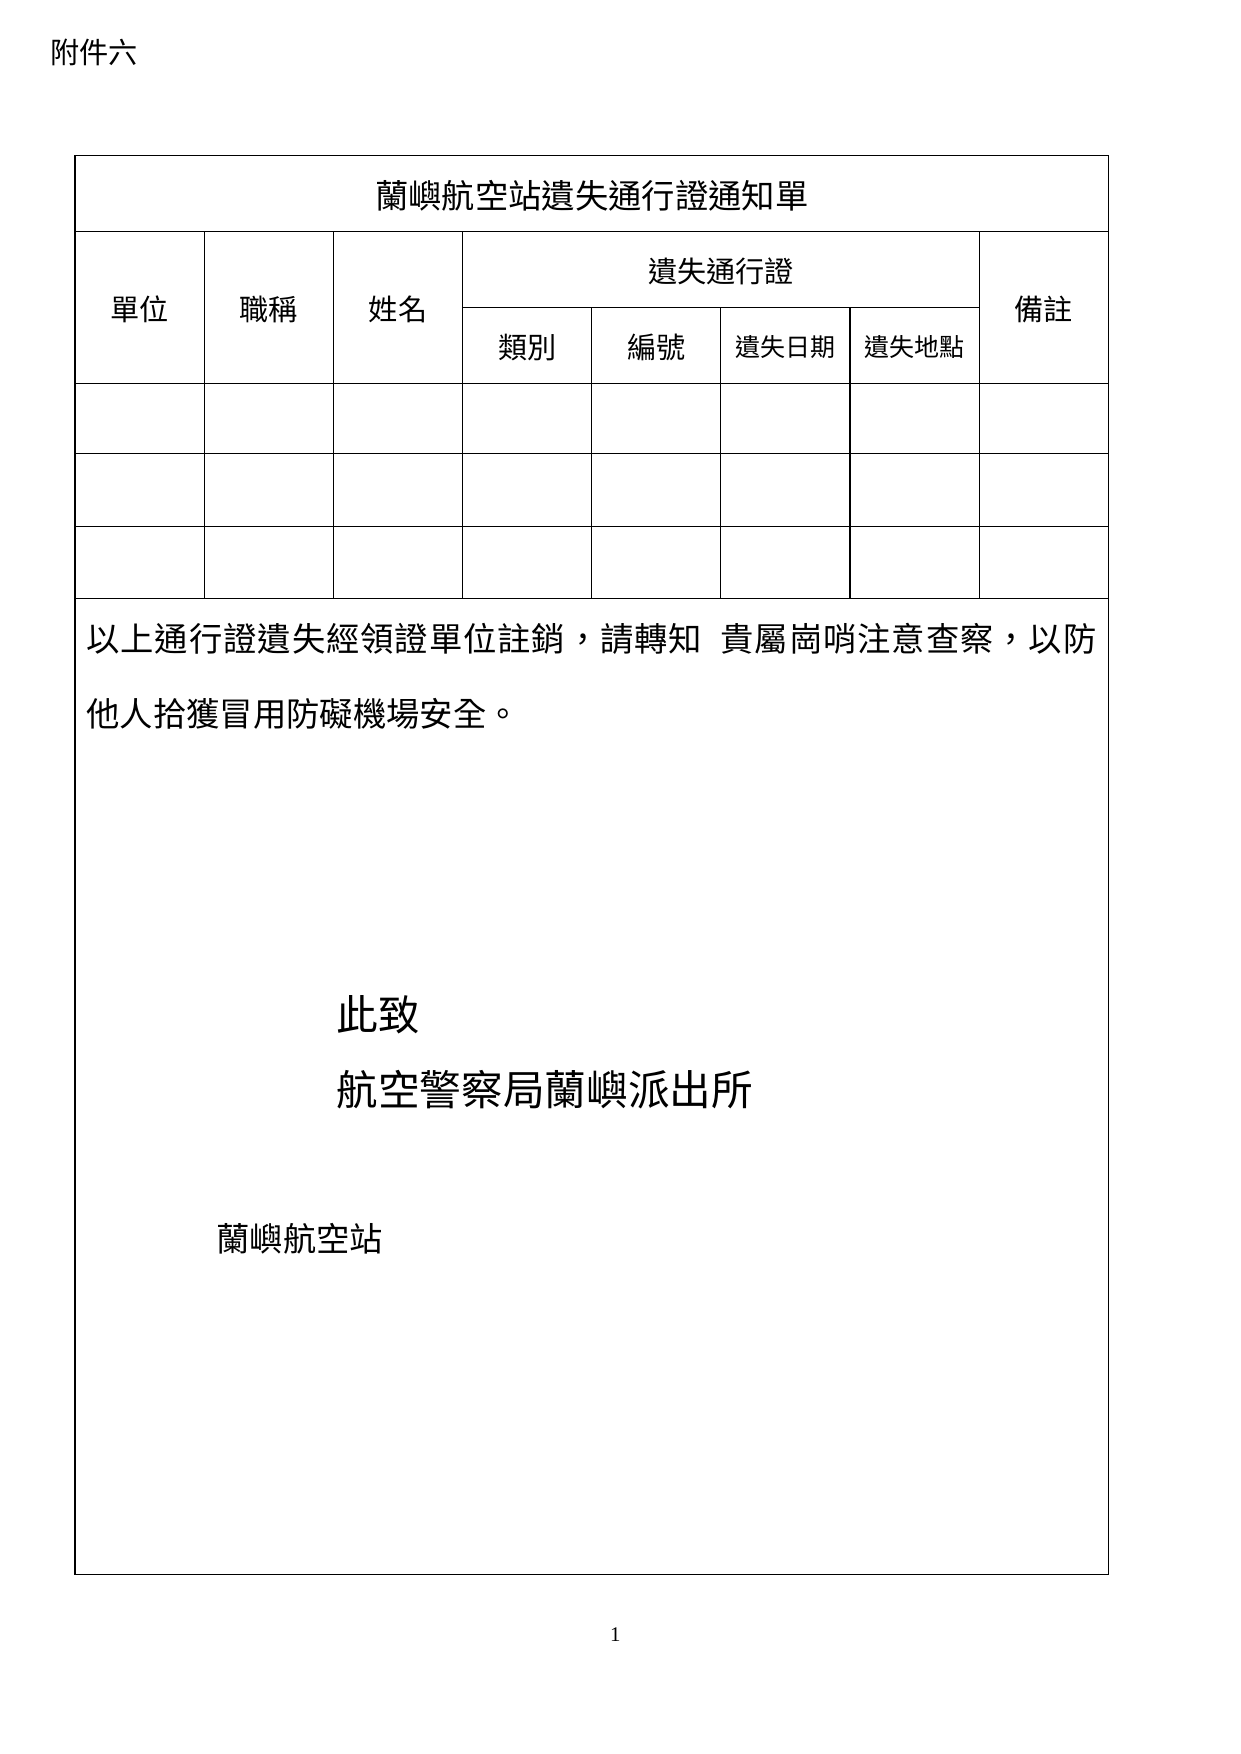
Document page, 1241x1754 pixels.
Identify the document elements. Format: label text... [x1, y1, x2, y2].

table_cell [851, 454, 979, 526]
table_cell 以上通行證遺失經領證單位註銷，請轉知 貴屬崗哨注意查察，以防他人拾獲冒用防礙機場安全。 此致 航空警察局蘭嶼派出所 蘭嶼航空站 [76, 599, 1108, 1574]
table_cell [76, 384, 204, 453]
table_cell [463, 384, 591, 453]
table_cell [334, 384, 462, 453]
table_cell 單位 [76, 232, 204, 383]
table_cell [851, 384, 979, 453]
table_cell 備註 [980, 232, 1108, 383]
table_cell [463, 454, 591, 526]
table_cell [592, 527, 720, 598]
table_cell [463, 527, 591, 598]
table_cell [980, 454, 1108, 526]
table_cell [721, 384, 849, 453]
table_cell 職稱 [205, 232, 333, 383]
table_cell [592, 384, 720, 453]
table_cell [334, 454, 462, 526]
table_cell [980, 384, 1108, 453]
table_cell [721, 454, 849, 526]
table_cell 遺失日期 [721, 308, 849, 383]
table_cell [76, 527, 204, 598]
table_cell [980, 527, 1108, 598]
table_cell [721, 527, 849, 598]
table_cell [592, 454, 720, 526]
table_cell [205, 527, 333, 598]
table_cell 遺失通行證 [463, 232, 979, 307]
table_cell 類別 [463, 308, 591, 383]
table_cell 姓名 [334, 232, 462, 383]
table_cell [205, 384, 333, 453]
table_header 蘭嶼航空站遺失通行證通知單 [76, 156, 1108, 231]
table_cell 編號 [592, 308, 720, 383]
table_cell [851, 527, 979, 598]
table_cell [205, 454, 333, 526]
table_cell [334, 527, 462, 598]
table_cell [76, 454, 204, 526]
table_cell 遺失地點 [851, 308, 979, 383]
text 附件六 [50, 29, 163, 72]
